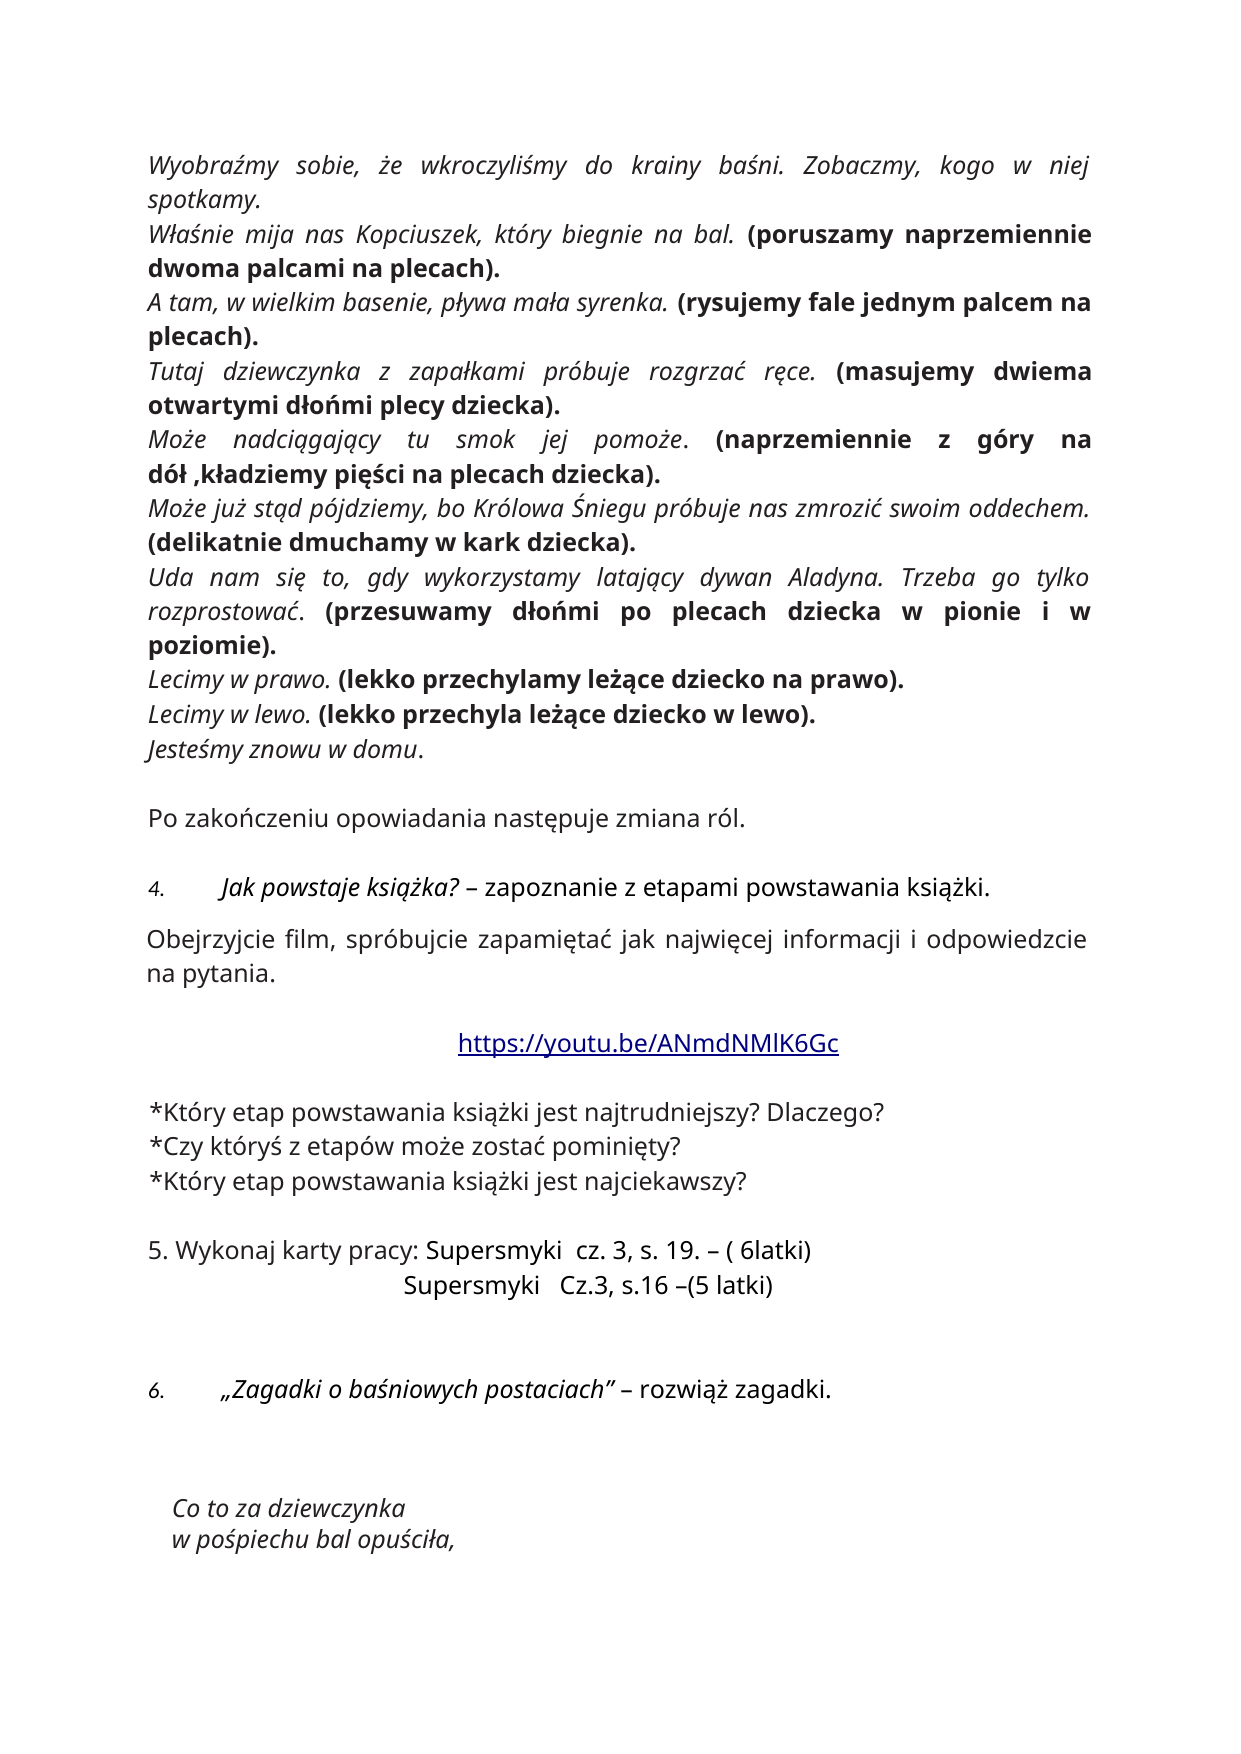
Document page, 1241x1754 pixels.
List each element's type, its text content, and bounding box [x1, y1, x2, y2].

text https://youtu.be/ANmdNMlK6Gc [146, 1025, 1088, 1059]
text Lecimy w prawo. (lekko przechylamy leżące dziecko na prawo). [148, 662, 1093, 696]
list „Zagadki o baśniowych postaciach” – rozwiąż zagadki. [148, 1372, 1088, 1406]
text Supersmyki Cz.3, s.16 –(5 latki) [170, 1268, 1088, 1302]
text *Który etap powstawania książki jest najtrudniejszy? Dlaczego? [149, 1094, 1088, 1128]
text Tutaj dziewczynka z zapałkami próbuje rozgrzać ręce. (masujemy dwiema otwartymi dłońmi plecy dziecka). [148, 353, 1093, 422]
text *Czy któryś z etapów może zostać pominięty? [149, 1129, 1088, 1163]
text Co to za dziewczynka w pośpiechu bal opuściła, [172, 1491, 590, 1556]
text *Który etap powstawania książki jest najciekawszy? [149, 1164, 951, 1198]
list Jak powstaje książka? – zapoznanie z etapami powstawania książki. [148, 870, 1088, 904]
text Obejrzyjcie film, spróbujcie zapamiętać jak najwięcej informacji i odpowiedzcie na pytania. [146, 922, 1088, 990]
text Po zakończeniu opowiadania następuje zmiana ról. [148, 801, 1093, 834]
text Właśnie mija nas Kopciuszek, który biegnie na bal. (poruszamy naprzemiennie dwoma palcami na plecach). [148, 216, 1093, 284]
text 5. Wykonaj karty pracy: Supersmyki cz. 3, s. 19. – ( 6latki) [148, 1233, 1088, 1267]
text A tam, w wielkim basenie, pływa mała syrenka. (rysujemy fale jednym palcem na plecach). [148, 285, 1093, 353]
text Wyobraźmy sobie, że wkroczyliśmy do krainy baśni. Zobaczmy, kogo w niej spotkamy. [148, 148, 1093, 216]
text Lecimy w lewo. (lekko przechyla leżące dziecko w lewo). [148, 697, 1093, 731]
text Może już stąd pójdziemy, bo Królowa Śniegu próbuje nas zmrozić swoim oddechem. (delikatnie dmuchamy w kark dziecka). [148, 491, 1093, 559]
text Może nadciągający tu smok jej pomoże. (naprzemiennie z góry na dół ,kładziemy pięści na plecach dziecka). [148, 422, 1093, 490]
text Uda nam się to, gdy wykorzystamy latający dywan Aladyna. Trzeba go tylko rozprostować. (przesuwamy dłońmi po plecach dziecka w pionie i w poziomie). [148, 559, 1093, 662]
text Jesteśmy znowu w domu. [148, 731, 1093, 765]
